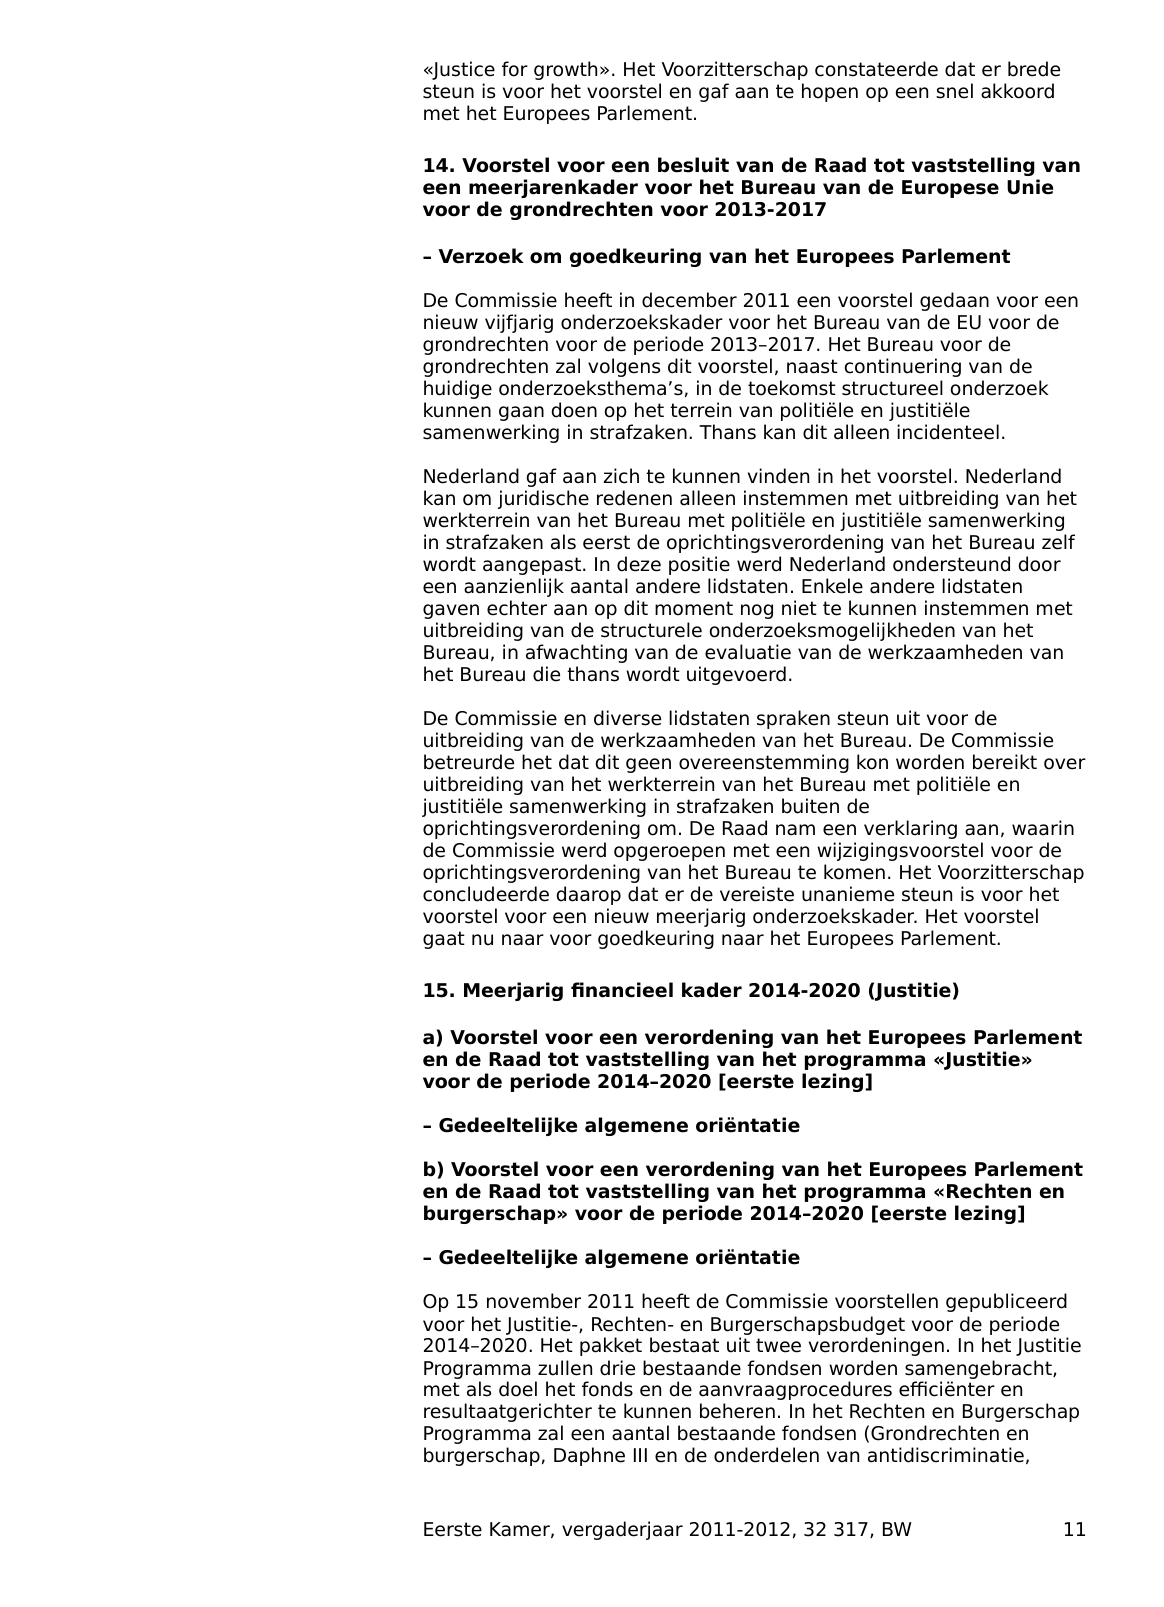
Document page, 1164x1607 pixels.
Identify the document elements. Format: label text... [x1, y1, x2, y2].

subtitle a) Voorstel voor een verordening van het Europees Parlement en de Raad tot vaststelling van het programma «Justitie» voor de periode 2014–2020 [eerste lezing] [422, 1027, 1087, 1093]
subtitle – Gedeeltelijke algemene oriëntatie [422, 1115, 1087, 1137]
subtitle b) Voorstel voor een verordening van het Europees Parlement en de Raad tot vaststelling van het programma «Rechten en burgerschap» voor de periode 2014–2020 [eerste lezing] [422, 1159, 1087, 1225]
text «Justice for growth». Het Voorzitterschap constateerde dat er brede steun is voor het voorstel en gaf aan te hopen op een snel akkoord met het Europees Parlement. [422, 59, 1087, 125]
subtitle 15. Meerjarig financieel kader 2014-2020 (Justitie) [422, 980, 1087, 1002]
subtitle 14. Voorstel voor een besluit van de Raad tot vaststelling van een meerjarenkader voor het Bureau van de Europese Unie voor de grondrechten voor 2013-2017 [422, 155, 1087, 221]
subtitle – Verzoek om goedkeuring van het Europees Parlement [422, 246, 1087, 268]
subtitle – Gedeeltelijke algemene oriëntatie [422, 1247, 1087, 1269]
text De Commissie en diverse lidstaten spraken steun uit voor de uitbreiding van de werkzaamheden van het Bureau. De Commissie betreurde het dat dit geen overeenstemming kon worden bereikt over uitbreiding van het werkterrein van het Bureau met politiële en justitiële samenwerking in strafzaken buiten de oprichtingsverordening om. De Raad nam een verklaring aan, waarin de Commissie werd opgeroepen met een wijzigingsvoorstel voor de oprichtingsverordening van het Bureau te komen. Het Voorzitterschap concludeerde daarop dat er de vereiste unanieme steun is voor het voorstel voor een nieuw meerjarig onderzoekskader. Het voorstel gaat nu naar voor goedkeuring naar het Europees Parlement. [422, 708, 1087, 950]
text De Commissie heeft in december 2011 een voorstel gedaan voor een nieuw vijfjarig onderzoekskader voor het Bureau van de EU voor de grondrechten voor de periode 2013–2017. Het Bureau voor de grondrechten zal volgens dit voorstel, naast continuering van de huidige onderzoeksthema’s, in de toekomst structureel onderzoek kunnen gaan doen op het terrein van politiële en justitiële samenwerking in strafzaken. Thans kan dit alleen incidenteel. [422, 290, 1087, 444]
text Nederland gaf aan zich te kunnen vinden in het voorstel. Nederland kan om juridische redenen alleen instemmen met uitbreiding van het werkterrein van het Bureau met politiële en justitiële samenwerking in strafzaken als eerst de oprichtingsverordening van het Bureau zelf wordt aangepast. In deze positie werd Nederland ondersteund door een aanzienlijk aantal andere lidstaten. Enkele andere lidstaten gaven echter aan op dit moment nog niet te kunnen instemmen met uitbreiding van de structurele onderzoeksmogelijkheden van het Bureau, in afwachting van de evaluatie van de werkzaamheden van het Bureau die thans wordt uitgevoerd. [422, 466, 1087, 686]
text Op 15 november 2011 heeft de Commissie voorstellen gepubliceerd voor het Justitie-, Rechten- en Burgerschapsbudget voor de periode 2014–2020. Het pakket bestaat uit twee verordeningen. In het Justitie Programma zullen drie bestaande fondsen worden samengebracht, met als doel het fonds en de aanvraagprocedures efficiënter en resultaatgerichter te kunnen beheren. In het Rechten en Burgerschap Programma zal een aantal bestaande fondsen (Grondrechten en burgerschap, Daphne III en de onderdelen van antidiscriminatie, [422, 1291, 1087, 1467]
